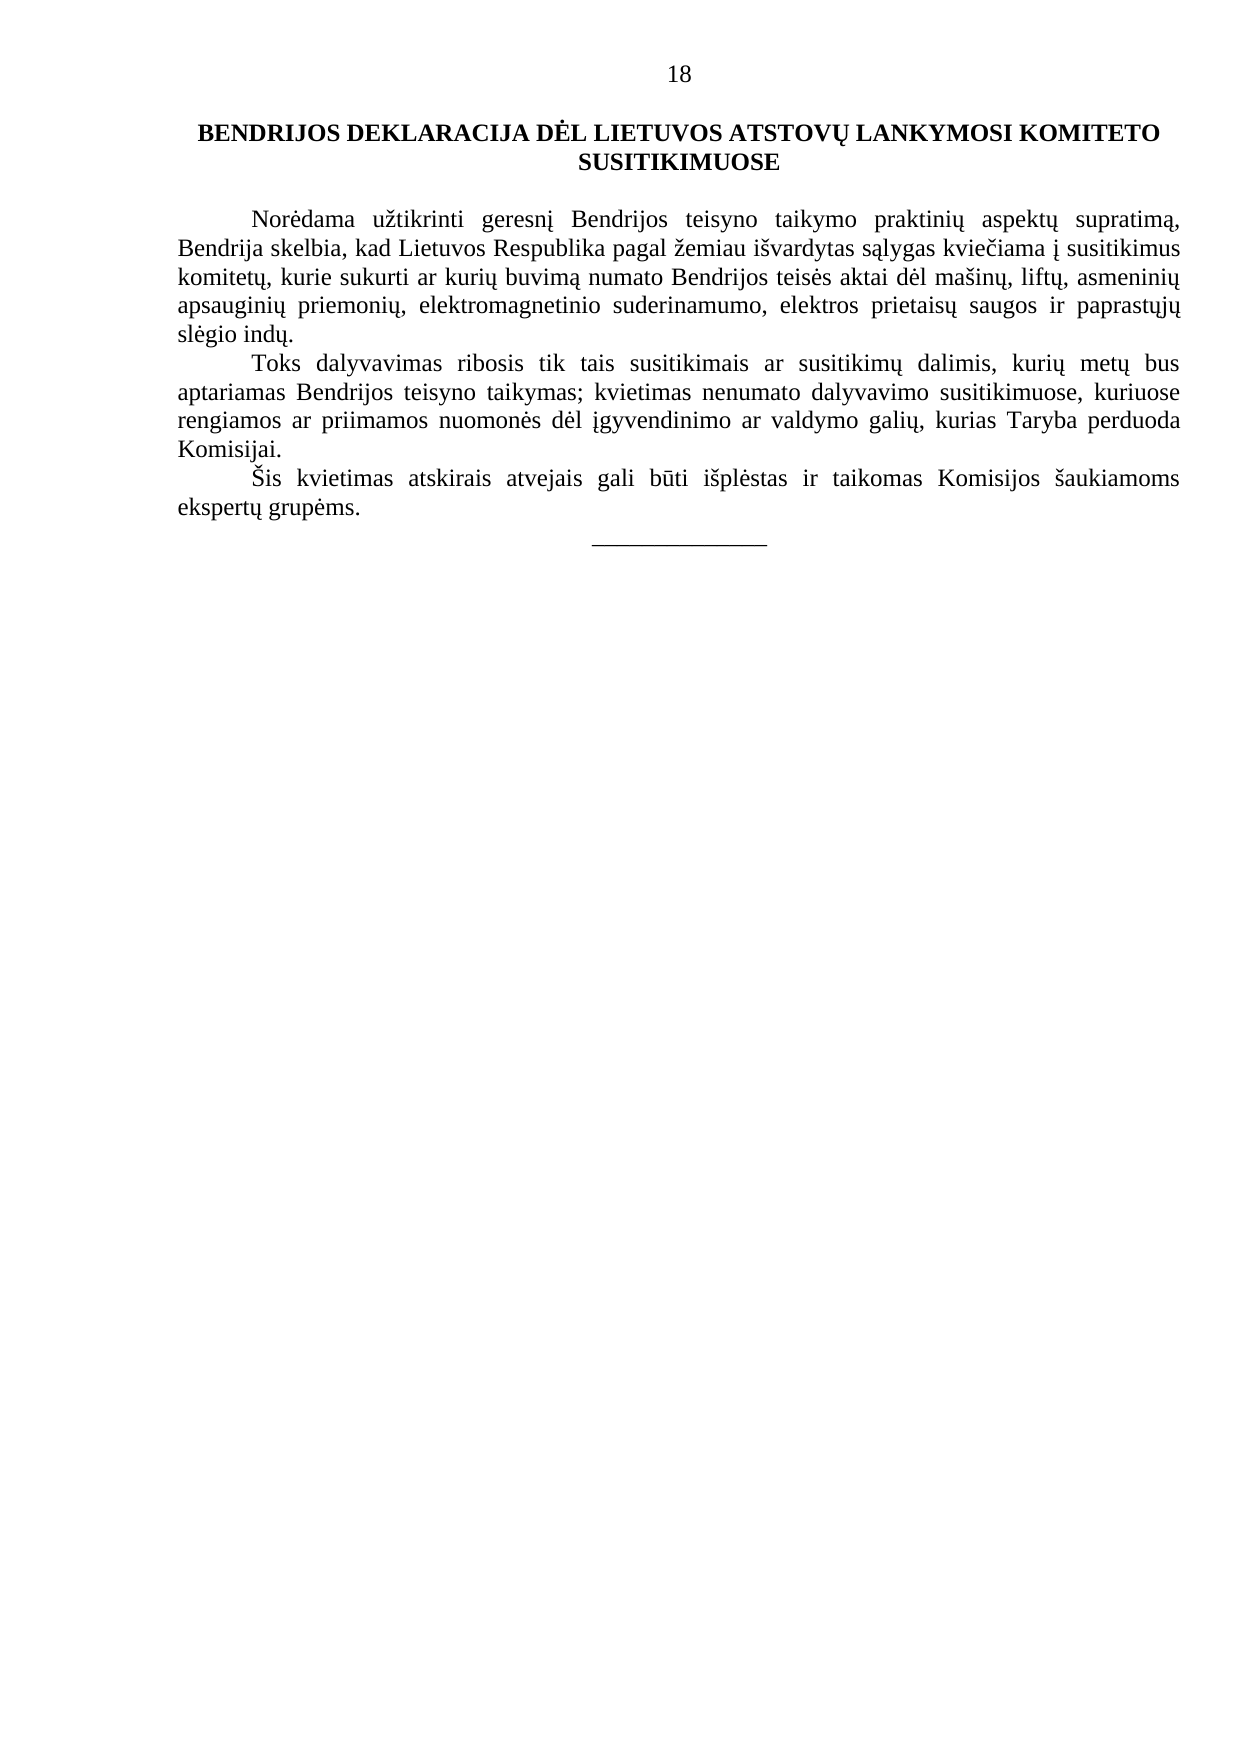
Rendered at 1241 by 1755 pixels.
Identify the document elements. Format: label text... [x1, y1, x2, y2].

text Norėdama užtikrinti geresnį Bendrijos teisyno taikymo praktinių aspektų supratimą, Bendrija skelbia, kad Lietuvos Respublika pagal žemiau išvardytas sąlygas kviečiama į susitikimus komitetų, kurie sukurti ar kurių buvimą numato Bendrijos teisės aktai dėl mašinų, liftų, asmeninių apsauginių priemonių, elektromagnetinio suderinamumo, elektros prietaisų saugos ir paprastųjų slėgio indų. [177, 204, 1181, 348]
text Toks dalyvavimas ribosis tik tais susitikimais ar susitikimų dalimis, kurių metų bus aptariamas Bendrijos teisyno taikymas; kvietimas nenumato dalyvavimo susitikimuose, kuriuose rengiamos ar priimamos nuomonės dėl įgyvendinimo ar valdymo galių, kurias Taryba perduoda Komisijai. [177, 348, 1181, 463]
text BENDRIJOS DEKLARACIJA DĖL LIETUVOS ATSTOVŲ LANKYMOSI KOMITETO SUSITIKIMUOSE [177, 118, 1181, 176]
text Šis kvietimas atskirais atvejais gali būti išplėstas ir taikomas Komisijos šaukiamoms ekspertų grupėms. [177, 463, 1181, 521]
text ______________ [177, 521, 1181, 549]
